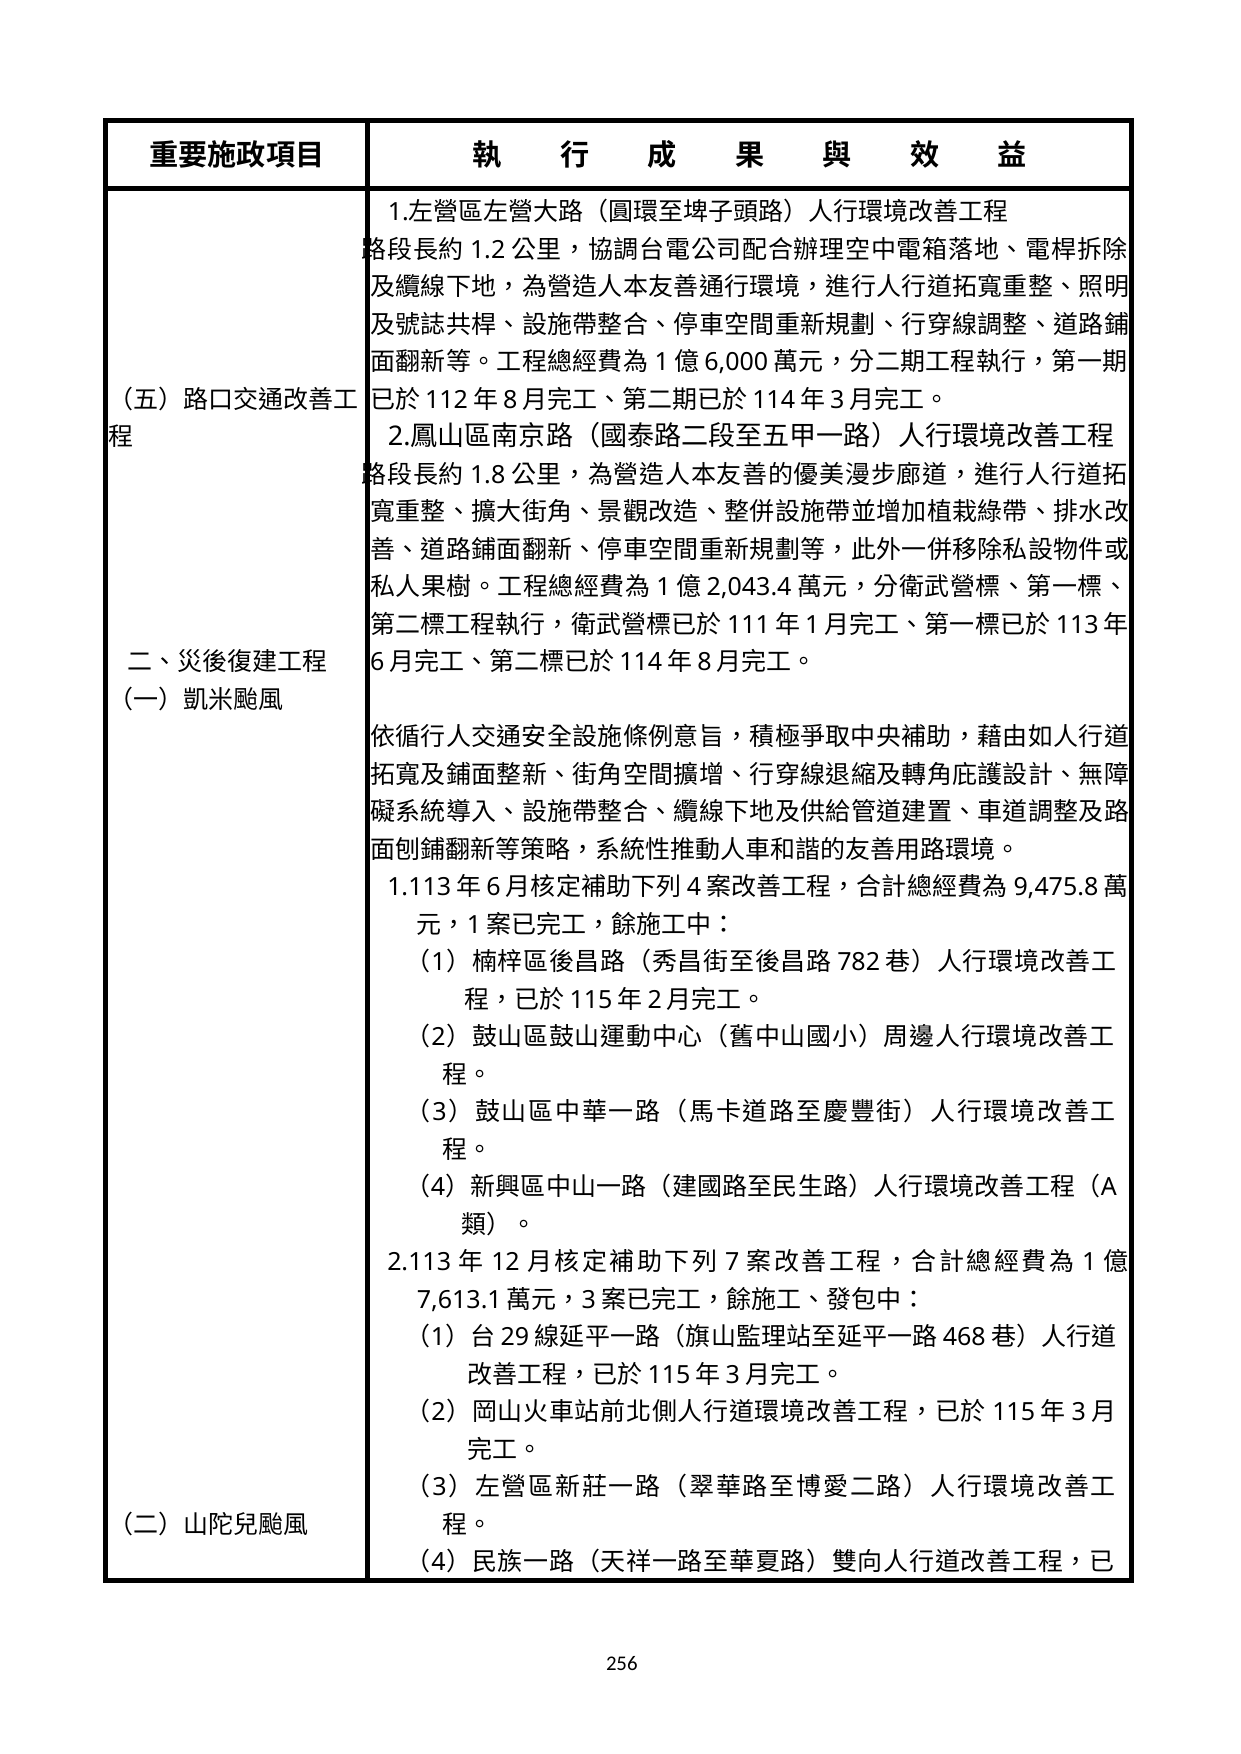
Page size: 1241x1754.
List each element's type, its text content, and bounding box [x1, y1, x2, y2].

table_header 執 行 成 果 與 效 益 [370, 123, 1129, 186]
table_header 重要施政項目 [108, 123, 365, 186]
table_cell 督導及監辦公共工程，提高工程品質，依採購法第12條及13條規定，落實工程採購監辦作業，並依採購法第70條制定工程三級品保制度，由工程督導小組定期抽查督導工程計30件，以提升工程品質；另辦理本府工程查核15件。 建立防、救災機制，編印「高雄市政府工務局緊急應變手冊」，內容包括緊急應變SOP及緊急聯繫通訊錄與救災能量，作為災害發生期間行動準則，並定期更新、修正。 執行本府一級機關辦理工程、勞務、財物採購報上級機關（本府）核准之幕僚業務，由工務局為窗口，依採購法規定，辦理本府一級機關欲報上級機關核准事項（除監辦外），並以教育訓練及採購案件實地稽核方式，提升各機關、學校採購效率，防止採購弊端。 執行高雄市政府採購稽核小組日常行政及稽核監督業務，114年預定稽核410件，共稽核411件，達成率100%，自88年成立迄今總稽核量達7,340件。 發揮「高雄市政府採購申訴審議委員會」功能，114年共接獲廠商申訴案件9件、調解案件16件，總計收件數25件；申訴案件已結6件、調解案件已結13件，總結案件數19件。 中央補助計畫：擔任行政院永續提升人行安全計畫的市府窗口，協助本府相關單位爭取預算，自 113 年起至114年12月31日止，已爭取核定155案，補助金額19.04億元。 各項公共工程材料試驗： 114年度辦理4大類50項工程材料試驗1萬6,623件，執行樣品數 4萬 7,663 個試樣，規費收入全年約 7,441 萬元，試驗費支出約4,992萬元，增加市庫收入約2,449萬元。 114 年度委託 TAF 實驗室共計8家，共辦理10次稽核，以督導實驗室發揮精確及專業服務水準。 114 年度辦理「工程材料試（檢）驗對公共工程之影響研習班」1 場次，安排工程相關人員參訓，並聘請具有工程知識之專家學者雙向交流，提升專業技能。 本市地方級及國家級濕地: 永安濕地、鳥松濕地、援中港濕地「保育利用計畫」109~110年度完成公告，半屏湖濕地及林園人工濕地「保育利用計畫」於111年3月9日完成公告，大樹人工濕地「保育利用計畫」於113年10月15日完成公告。 內政部國家公園署 114 年 11月 19 日表揚「112年度及113年度國際級及國家級重要濕地經營管理」評鑑結果，工務局共獲獎2項： a.112年度補助案：甲等1案（洲仔濕地）。 b.113年度補助案：甲等1案（洲仔濕地）。 114年本府提報8案濕地保育利用計畫，獲中央核定總經費為589.3萬元(中央核定補助430 萬元(73%)，地方配合款159.3萬元(27%)。 辦理本市114年土壤液化潛勢調查工作，完成45孔土壤鑽探調查、埋設水位觀測井45處及土壤試驗，及所有鑽孔液化分析及液化潛勢圖資繪製，並完成老舊建築物及管線之液化致災風險評估，其抗土壤液化能力及致災風險等資訊，將做為本府未來都市防災之重點項目。 高雄市區鐵路地下化計畫(含左營及鳳山)已於114年10月底完工。 本府依「高雄市區鐵路地下化建設計畫都市發展專案小組」第9次會議決議，與中央完成鐵路地下化後園道代辦協議，「高雄計畫區」、「左營計畫區」及「鳳山計畫區」園道已完工。 鐵路地下化園道整體建置經費43.09億元，已全數獲中央核定補助(代辦)支應。 打造高雄特色建築，帶動建築與綠能觀光產業，創造土地與建築品牌化，並促進社會參與、景觀美化、減碳防災及樂齡化設計因應，樹立熱帶氣候地區永續環境與建築的新典範。 高雄厝相關專案: 高雄厝推動綠建築宣導計畫：為進行高雄厝新建築與綠建築之推廣，舉辦高雄厝綠建築大獎，廣邀高雄綠建築建案報名競賽，希望藉由優良建築作品甄選活動，以表揚優良高雄厝綠建築設計作品，並喚起民眾關注生活環境品質的意識，114年共計13件優良作品。 高雄厝健康建築活化計畫：持續建置基本資料庫與高雄厝地圖，並進行病態建築醫生診斷，辦理高雄厝行銷宣導。 高雄厝宣導計畫：進行既有建築物輔導合法化，並於本府工務局建築管理處一樓成立高雄厝專案輔導窗口，由高雄厝在地設計師駐府服務民眾。 高雄市高雄厝設計及鼓勵回饋辦法自103年9月4日公布實施，截至114年12月底統計數量如下: 申請案量：以高雄厝設計並領得建造執照數量已達5,338件，共190,701戶，其中3,467件已領得使用執照。 景觀陽台:面積達729,981.14平方公尺。 通用化設計浴廁:面積達137,031.18平方公尺。 通用化交誼室:面積達9,432.78平方公尺。 綠能設施:屋前綠能設施87,863.48平方公尺，屋後綠能設施6,316.60平方公尺。 高雄厝申請案綠化面積：972,249.71平方公尺(相當於136.17座國際標準足球場綠化面積)。 綠建築綠化成果： 累計歷年(自101年起)依法設置屋頂綠化面積已達71萬5,975平方公尺，換算每年減少CO₂排放量為1,432公噸。 114年度立體綠化及綠屋頂補助計畫自114年3月25日至114年5月20日截止，補助預算為350萬元，核准12件，新增綠化面積65.7平方公尺，核准金額175萬4303元。 114年度共舉辦2場民眾參與講座及5場社區大樓案例說明會。114年7月9、12日四維國小與中正國小舉辦民眾參與講座，邀請專案計畫主持人及綠屋頂相關領域之專家學者出席，透過招募【永續城市園丁】活動及講座分享加強綠屋頂政策宣導。114年10月19、24、25日舉辦社區大樓案例說明會，邀請專案計畫主持人及植栽園藝方面專家，依據大樓實際情形分享，解決以往缺乏與社區大樓住戶直接面對面溝通的機會，進而深入住戶傳遞正確資訊和傾聽其疑慮，讓本計畫理念催生真實體驗進而支持之住戶。 實際執行方案： 啟動「綠電推動専案小組」並與經濟部能源局共同簽訂合作協議，由林副市長擔任跨局處小組召集人，推展「漁電共生專區優先示範推動」、「公私有房舍推展光電屋頂計畫」、「以節能服務模式加速電低碳行動計畫」、「高雄市轄區內電廠友善降轉」、「學校建築物綠能規劃及智慧用電發展」等五大任務導向，未來計畫目標為6年太陽光電設置容量達1.25GW，作為建構安全穩定、效率及潔淨能源供需體系之基礎，期未來吸引國內外高科技產業及人才進駐，增加優質就業；並透過追求環境永續，提高再生能源比重，帶動綠能科技發展，減少對化石燃料的依賴，同時降低空氣汙染，乘載「產業轉型」政策方向的重責大任。 114年度補助建築物設置太陽光電發電系統實施計畫自6月5日至9月18日停止受理公告，補助總預算為1,000萬元，核准139件，核准金額9,937,300元 (1,765.56瓩)。 舉辦光電智慧建築標章頒證活動(金獎1案；銀獎7案；銅獎2案)。 太陽光電年度成果暨智慧建築標章頒證活動1場、推動太陽光電設施說明會或記者會或宣導會1場及社區型講座8場。 設置績效： 114年累積容量目標為1,050MW，統計至114年11月底備案量1,235MW，已達成年度目標。 114年1至11月底備案件數1,134案全國第一，備案容量129.011MW。 辦理申報之A類公共集會類場所，列管場所120家，已完成申報120家，申報率達100%。辦理申報之B類商業類場所，列管場所1,732家，已完成申報1,597家，申報率達92.21%。辦理申報之C類工業、倉儲類場所，列管場所3071家，已完成申報2621家，申報率達85.35%。辦理申報之D類休閒文教類場所，列管場所3,263家，已完成申報2,229家，申報率達68.31%。辦理申報之E類宗教殯葬類列管場所124家，已完成申報117，申報率達94.35%。辦理申報之F類衛生福利更生類場所，列管場所969家，已完成申報781家，申報率達80.6%。辦理申報之G類辦公服務類場所，列管場所913家，已完成申報657家，申報率達71.96%。辦理申報之H類住宿類場所，列管場所4520家，已完成申報4185家，申報率達92.59%。 辦理114年度建築物公共安全檢查及簽證申報場所之抽複查工作，已執行抽複查1,200家。 辦理114年度建築物停歇業場所公安巡查工作，已執行巡查2,100家。 辦理114年度「加強大型百貨公司、商場、量販店及視聽歌唱等場所公共安全查核」，共計60家場所。 114年青春專案期間，稽查本市娛樂場所等，共計稽查265處場所，動員稽查人數528人次。 為提高地震發生後動員能力，114年9月16日於本府消防局 8樓國際會議廳，舉辦114年度高雄市災害後危險建築物緊急評估作業動員演練及組訓，動員責任區技師及建築師共200人，期能於地震時減少市民生命財產的損失。 為於地震發生後第一時間提供各項防救災能量及重要設施資訊，開發「地震災害決策輔助系統」，提供市府救災指揮官作為決策參考，進而提升市府整體救災效能。 針對本市各大型商圈、重要道路、車站及各大捷運站，做不定期巡檢，如有立即危險性之廣告招牌，立即通知限期改善或自行拆除。 工務局已於111年6月29日公告「高雄市政府工務局違規招牌廣告及樹立廣告執行計畫」，針對危害公共安全或妨礙公共交通之虞、影響市容景觀或公路兩側禁建範圍之T霸或樹立式廣告物者，目前已列管137處為優先處理對象。 公寓大廈認證標章申請案，114年已召開4次審查會議，認證通過大樓共計53棟。 輔導公寓大廈成立管理組織，截至114年12月本市6樓以上成立管理組織依法報備家數計有4,879件，報備率已達86.7%。 委託公寓大廈法律專業律師，設置免付費電話，自114年1月起，提供大樓管理委員會及住戶法律諮詢服務，另於建管處亦設置律師現場諮詢服務櫃檯提供大樓諮詢。 本市於101年4月3日成立公寓大廈爭議事件調處委員會，114年共召開6次調處會，協調爭議共29案。 114年度優良公寓大廈評選活動已於6月20日評選完畢，共有18家大樓獲獎。 新建公共建築物於申請使用執照前，辦理行動不便設施會勘，以確保該設施之符合需求，114年1至12月共計勘檢278件。 既有建築物依照工務局108年10月18日高市工務建字第 10838848401號函修正本市公共建築物無障礙設施分類分期分區執行計畫，本市97年7月1日前既有公共建築物初期列管案件數903處，依原計畫分為14類8期進行追蹤管制，已全數改善完成，目前列管總家數共1,896家，並訂定改善期程限期要求改善，截至114年12月共計1,301家已改善完成，尚餘595家改善中，整體改善比例為68.62%。 替代方案提請「高雄市政府公共建築物行動不便者使用設施改善諮詢審查小組」審議，114年共辦理11次，共審查87件（含報告案)。 102年7月11日公告施行「高雄市建築物設置無障礙設施設備勘檢及改善審查收費標準」，114年共計收入勘檢費510萬2,000元（含新建公共建築物勘檢及既有公共建築物替代審查)。 加強建築管理回溯檔案建置，將檔案室紙質之歷史案件，累計有218,257照建築執照圖進行數位化(含整卷數化計54,498照)，另建築物套繪地籍套繪圖數值化作業完成287,659照，以方便查詢及調閱。 申請建造許可時檢附建築圖電子檔，建置圖檔資料庫並整合建入「建築管理資訊系統」及「建築書圖影像管理資訊系統」，提供民眾查詢及調閱建築圖檔資料。 透過建築管理處網站建構申請案件之資訊透明化服務，供民眾隨時查詢申請建築執照進度，減少弊端。 依據高雄市營建剩餘土石方管理自治條例，114年1月1日至12月31日，稽查土資場68次、稽查建築工地出土流向54次、土方違規裁罰件數20件，累計裁罰47萬元。 114年10月1日啟動專案稽查，共計裁罰兩案，皆未依核准計畫書，超過堆置高度。 彙整各管線機構年度計畫施工路段，以利辦理聯合施工，減少道路挖掘。 114年已核發10,098件道路挖掘許可，各管線機構可於「高雄市公共管線管理平台」中查詢申挖案件辦理情形、核准申挖案件查詢，藉由電腦系統方便申請人查詢，並提供市民共同監督。 已完成本市38個行政區公共管線調查及重新調查楠梓及部分左營區，並持續辦理高雄市公共設施管線更新機制。 加強督導管線挖埋工程品質，114年申請挖埋10,468件，核發10,098件，有效管控挖掘施工，並督導管線單位確實依規定進行道路挖埋及AC封層，其中道路挖掘違反規定件數254件，罰款共647萬元。 加強巡查管線挖埋工程，由委外巡查廠商及自有人員督導加強巡視並藉通報管道(線上即時系統、通報專線電話等)共同監督管線單位施工情形，以符合現場許可內容。 建立維護更新道路挖掘管理系統，提供各管線單位設計施工前之管線資訊，並於施工後更新管線資料，預防公安事件發生。 落實管線挖埋暨道路工程品質，執行管線抽驗，對各管線單位已完成之管線工程辦理瀝青鋪面厚度、壓實度及平坦度等各項工程品質抽驗，以確保道路品質，114年度總計配合抽驗574件工程。 成立「施工中及竣工巡查小組」，114年巡查施工中挖掘案7,096件及巡查竣工申挖9,018件，並針對挖掘位置、標線復原、道路刨鋪孔蓋平整度等進行抽查，有效提升道路工程品質 完成民族路共同管道及重劃區管道接管、保全、巡查、維修保養、基本設備汰換更新、 24小時輪值監控等作業，及共同管道之清潔維護。 至114年底佈纜總長度已達4,103公里，租金收入約7,000萬元，國土署對本府成績予以肯定。 寬頻管道已完成建置946公里，工務局辦理斷點連結工程，完善寬頻網路。 114年完成孔蓋下地總數8,449座，孔蓋齊平總數8,533座。 辦理大高雄公共管線圖資更新及整合，避免發生管線工安事件並依內政部公共管線標準制度規範，建立管線圖資更新機制： 完成楠梓及部分左營區公共設施管線調查，共計測量30,035點及數化97,988筆圖元。 原高雄縣及高雄市區域之公共管線圖資轉換與整合。 公共管線圖更新模式規劃。 重劃區管線清查建檔。 公共管線竣工圖更新。 教育訓練及輔導上線。 2025智慧城市創新應用獎－智慧治理 2025財訊雜誌AI應用卓越獎－環境監測與緊急救護類 2025亞太資通訊科技應用獎－傑出數位轉型組織獎2025 ASOCIO－Outstanding Digital Transformation Organization Award 2025 IDC未來企業大獎台灣區優勝：智慧城市特別獎－最佳智慧連結城市(2025 IDC Future Enterprise Awards Taiwan Winner: Special Award for Smart Cities - Best in Connected City) 2026智慧城市創新應用獎－智慧防災 原市11個行政區+鳳山區的數位3D城市模型 原市11個行政區+鳳山區的建物基礎資訊 原市11個行政區的智能路燈 原市11個行政區+鳳山區的地下3D管線 民族一路共通管道BIM模型 全市道路挖掘施工影像 新工處工程案工地施工影像 建物結構安全監測暨通報服務 建物碳水足跡監測及分析服務 重要道路地震阻斷風險分析暨規劃救援道路服務 高133邊坡安全監測服務 工地監控安全通報服務 行道樹傾倒監測預警服務 透過單一平台掌握工務局的工程資訊及施工動態 彙整基礎類、工務類、土地類、統計類、生活類、影像類等6大類超過100種的空間圖資，提高對真實環境的掌握度 串接內政部社會經濟資料庫，提供人口、教育文化、社會福利、醫療衛生、工商經濟等空間統計資訊 整合即時與歷史等各類影像資料 統一工務局暨所屬機關工程管理報表格式 建立一次性填報機制，避免重複填報 隨時產製工程管理報表，追蹤各工程案進度 整合各工程單位資料，實現跨域資料分析，集中掌握工程KPI 強化資訊透明度，以直觀圖像呈現施政內容與進度 建構專屬防救災應用圖台，強化即時災情洞察力 整合災前資源整備，預佈救災資源分配 串接EMIC及1999災情通報案件，即時掌握災情狀況 保存歷史災情軌跡，作為未來災前整備之戰略應用 辦理增設道路位置為鳳山區中崙段、正義段、南華段共計23條，道路寬度分別為8、10、15公尺等，總經費5億7,000萬元，工程招標作業中，預計115年5月開工。 西起台機路、大業北路、中鋼路、沿海二路、沿海三路至沿海四路止長約8,376公尺道路，配合拓寬並重新規劃配置路型。總經費14億343萬元。一標已於114年2月14日完工；二標已於114年9月16日完工；三標已於114年3月19日完工；四標已於114年4月30日完工。 自仁武義大二路3k+700往北至186甲線道路,本案為擋土牆永久性改善,改善路段3k+700~3k+980長約280公尺，道路寬約25公尺，總經費7,379萬元，已於114年6月20日完工。 左營區翠華路(明潭路至左營大路)長約1,050公尺，沿現況30公尺寬計畫道路往西側拓寬10公尺；左營大路至世運大道屬寬40公尺，長約320公尺都市計畫道路，總經費2億5,370萬元，已於115年2月10日完工。 增設岡山第二交流道及連接平面道路之聯絡道，總經費36億8,000萬元，高工局辦理規劃施工，土地費及工程費本市負擔12億元（交流道及連絡道用地取得費9億500萬元及連絡道工程費2億9,500萬元），連絡道用地已完成取得，並點交土地與高速公路局。工程由高公局代辦，預計115年7月開工，118年12月完工。 長約900公尺，寬40公尺，總經費4億7,500萬元，已於112年12月27日開工，預計115年12月通車。 自自由街北側終點往北約65公尺，其中35公尺長為都市計畫寬10公尺道路，30公尺為都市計畫寬8公尺道路，總經費3,877萬元，已於114年5月13日完工。 位於大坪頂以東地區都市計畫，自文昌街往北及往西打通至文聖街，長約188公尺、寬15公尺，總經費1億3,105萬元，已於114年12月5日完工。 自中洲三路129巷往西至旗津三路停一南側止，為8~15公尺寬都市計畫道路，長約145公尺，總經費2,151.5萬元，已於115年2月24日完工。 位於大樹區井腳路及水管路交叉路，辦理坡度與路口截角取直等路口改善，總經費909萬元，預計115年5月開工。 非都市計畫區，長約35公尺，轉彎段拓寬至11公尺，總經費395萬元，115年4月10日開工，預計115年9月完工。 都市計畫左營通盤檢討預計變更為8米寬，長約120公尺，總經費960萬元，已於115年3月24日完工。 自進學路與和平路三段交叉口往南，長約120公尺，寬15公尺，長度約52公尺，總經費3,180萬元，已於114年6月26日開工，已於115年3月12日完工。 梓官路與梓官路57巷交叉口往西至平安街39巷，長約135公尺，寬8公尺，總經費8,563萬元，已於114年6月26日開工，預計115年4月完工。 自第一期範圍往北長約140公尺，寬10公尺，總經費6,394萬元，設計完成，用地取得作業中。 位於民族路平交道前後道路，寬約10公尺，總經費2,335萬元，規劃設計中。 位於本市旗山區圓富里，高117線末端(富興路)，長約480公尺，寬12公尺，總經費7,850萬元，規劃設計中。 範圍包含拓寬輔仁路7巷(長215公尺，寬12公尺)、四維一路(長85公尺、寬15公尺)、輔仁路(長155公尺、寬15-20公尺)、新闢綠兼道(長260公尺，寬10公尺)，總經費1億747萬元，已於114年4月14日開工，預計115年5月完工。 易肇事路段辦理超高改善，總經費275.5萬元，已於114年4月14日竣工。 自民昌街100號至濱南街，長約200公尺，寬10公尺，總經費1億6,875萬元，規劃設計中。 都市計畫道路，長約365公尺，寬200公尺，總經費8,000萬元，已於115年3月5日完工。 位於楠梓區，新增聯絡道工程由國道1號新增開闢園區交流道向西跨越台1省道、台鐵縱貫鐵路後銜接至園區東路，並設置銜接台1線上、下匝道，總經費65億1,600萬元，115年2月10日決標，預計115年4月30日開工，117年12月通車。 位於路竹區97期重劃區東側，長約157公尺，寬8公尺，總經費5,039萬元，114年2月21日開工，預計115年4月底完工。 位於王生明路往西長約40公尺，寬12公尺，總經費3,485萬元，規劃設計完成，用地取得作業中。 位於朝天宮前，長約55公尺，寬約4~16公尺，總經費291萬元，規劃設計完成，用地取得作業中。 位於高雄市楠梓區之原高雄煉油廠範圍內，西側以左楠路為界，北側臨後昌路，南至半屏山，東以原高雄煉油廠中山路為界。第一期都市計畫道路開闢工程為道路編號4-1、5-2、5-3、6-1，總經費6億8,983萬元，規劃設計中。 長約270公尺，寬約10公尺，總經費4,000萬元，規劃設計中，預計115年6月開工。 先鋒路寬18公尺、長280公尺，啟文路寬16公尺、長400公尺、勵志中街寬12公尺、長250公尺、桃子園路寬12公尺、長300公尺，總經費2億1,967萬元，114年10月31日開工，預計116年1月完工。 自澄清湖迷宮花園，跨越松藝路，新建一座人行天橋，長約180公尺，寬為3.5公尺，總經費6,000萬元，已於115年1月20日開工，預計115年10月通行。 長約370公尺，寬為3公尺，總經費3,565萬元，已於114年10月3日開工，預計115年5月完工。 長約1,170公尺，寬為6公尺，總經費9,100萬元。114年11月7日開工，預計115年5月完工。 自民權路224巷18弄至民權路156巷，長約135公尺，寬12公尺，總經費546萬元，已於115年3月2日開工，預計115年5月完工。 正義路216巷延伸至湖內(大湖地區)，寬9公尺都市計畫道路，長約85公尺，引道約40公尺，總經費3,470萬元，工程招標作業中，預計115年6月開工。 長約20公尺，寬4公尺都市計畫道路，總經費5,039萬元，規劃設計中。 長約20公尺，寬4公尺都市計畫道路，總經費948萬元，預計115年5月開工。 自安南路26巷(51號-56號)，長約46公尺、寬8公尺都市計畫道路，總經費370萬元，已於114年12月28日完工。 長約78公尺、寬8公尺都市計畫道路，總經費375萬元，114年8月25日開工，預計115年5月完工。 自內坑路109之56號至內坑路，長約30公尺、寬8公尺都市計畫道路，總經費1,040萬元，規劃設計完成，工程費籌措中。 長約550公尺、寬30公尺，總經費3,384.4萬元，114年4月28日開工，預計115年5月完工。 自既有屏山巷至台一線路口往西銜接新闢園區東路，道路寬30公尺，長約130公尺，總經費1億8,840萬元，規劃設計中。 規劃47格大客車停車格，以越堤(高程與既有堤頂一致) 方式，保持堤防完整性設計，總經費6,000萬元，114年12月1日完工。 因應新台17線南段，代辦軍方工程，總經費2,699萬元，工程招標作業中。 長約65公尺、寬8公尺都市計畫道路，總經費5,650萬元，規劃設計中。 本案屬10公尺寬都市計畫道路，其中區段徵收範圍長120公尺已開闢完成，剩餘長約12公尺銜接楠海路尚未開闢，土地權屬為國防部軍備局。114年12月8日開工，預計115年5月完工。 本案位屬都市計畫住宅區，且漢慶街84巷為私設通路，北端為鳳山(乙種)工業區，長約15公尺、寬6公尺，114年12月8日開工，預計115年5月完工。 自五甲、中崙路口往東約120公尺，道路北側拓寬刨鋪約1.1公尺（1.5公尺漸變至0.5公尺），114年12月8日開工，預計115年5月完工。 長69公尺，都市計畫寬10公尺，現況寬約3.5公尺，總經費3,920萬元，規劃設計中。 自憲政路290巷向西約94公尺，長約94公尺，寬6公尺，總經費7,115萬元，規劃設計中。 自鳳林三路至鳳林三路478巷止，長約51公尺，寬8公尺，總經費5,435萬元，已於114年8月6日完工。 113年7月25日凱米颱風造成高133線道4K處原址便道上邊坡坍塌中斷辦理緊急搶通，總經費2,073萬元，已於114年12月31日完工。 位於本市阿蓮區與台南市歸仁區交界，現況橋梁寬約4.6公尺，長約156公尺，目前採橋墩減少並增加通水斷面方向進行規劃設計，所需工程費約5,600萬元，114年12月23日開工，預計116年2月完工。 跨越前鎮河，連結前鎮鎮中路（都市計劃寬20m）與鳳山五甲三路（都市計劃寬30m、現寬約20公尺），現有橋長約51.4公尺，寬約21.6公尺，總經費4億1,384萬元，已於115年2月23日完工。 位於梓官區中正路通安大橋，長約75公尺，寬21公尺，總經費1億6,914萬元，已於114年12月9日完工。 位於彌陀區舊港路(高21線)，橋現寬約8公尺，施作橋寬12公尺、長140公尺，總經費2億2,222萬元，已於114年12月9日完工。 位於茄萣區大湖碑排水，屬都市計畫區外危橋改建，長約22公尺，寬6公尺，總經費530萬元，已於114年7月3日完工。 原橋長624公尺、寬20公尺，因引道過長箝制地方發展，拆除重建一座長70公尺、寬30公尺，總經費5億4,652萬元，已於113年8月8日開工，工期430工作天，預計115年10月完工。 屬危橋改建，長約13.2公尺、淨寬9.5公尺，總經費1,985萬元，已於114年6月18日完工。 位於轉彎處，既有橋梁保留，橋寬由8公尺拓寬為10公尺，總經費373萬元，115年3月27日開工，預計115年7月7日完工。 為楠梓區溪南街橋，現為三孔過路箱涵，因易積雜物改建為鋼筋混凝土T型橋梁，長約14公尺、寬約12公尺，總經費2,400萬元，114年5月5日開工，預計115年6月完工。 位於竹仔港排水北側，非都市計畫區，長約46公尺，拓寬至6公尺，總經費5,644萬元，規劃設計中。 仁武區仁心路道路拓寬工程(第一期) 仁心路道路拓寬工程(第一期)由鳳仁路起至成功路(7-11)止，現寬約6~13公尺，長約973公尺，都內部分約933公尺為15公尺寬計畫道路，都外部分約40公尺，總經費2億5,186萬元，已於112年5月25日開工，預計115年5月完工。 林園區廣應街拓寬工程 自林家路往東至王公路止，長約748公尺，都市計畫寬12公尺，總經費1億8,513萬元，已於114年1月15日完工。 彌陀區中正西路150巷開闢工程 中央河道約10公尺施作排水箱涵加蓋，兩側各4公尺開闢為道路，長約216公尺，總經費1億3,540萬元，已於114年6月25日完工。 高雄市濱海聯外道路開闢工程(南段工程-德民路~中海路) 延續北段工程，北起德民路，南至中海路，長約1,800公尺，屬50公尺寬都市計畫道路；及中海路配合拓寬銜接至軍校路，中海路屬45公尺、長約590公尺，總經費8億9,385萬元，已於112年10月2日開工，預計116年1月完工。 六龜區高133線道路重建工程 新開路高133線，里程3K+800~4K+250規劃橋梁，跨度配置為60m+90m+60m，橋寬為8.5m，淨寬為7.5m，橋總長210m，主跨長90m，採懸臂工法施工，為單孔箱型梁，總經費7億3,320萬元，已於112年12月29日開工，預計116年8月完工。 大寮區新強街開闢工程暨雨水下水道新建工程 自新中街至新富街西側約120公尺尚未開闢，東段長約145公尺近全寬通行，長約265公尺、寬8公尺，需設置排水系統、水土保持設計及樹木移植，總經費1億782萬元，114年5月15日開工，預計115年7月完工。 高雄市區濱海聯外道路開闢工程(南段二期-中海路至必勝路) 屬濱海南段二期工程(中海路至必勝路) ，新闢道路主線長約2.8公里，都計寬度30~40公尺，總經費9億2,596萬元，已於113年12月16日開工，預計115年12月完工。 (1)第一標(中海路至實踐路及介壽路至必勝路):長約1.75公里，都計寬度30~40公尺，總經費約6億元，已於113年12月16日開工，預計115年12月通車。 (2)第二標(實踐路至介壽路）：長約1.05公里，寬30公尺，總經費約4億元，規劃設計中，預定115年8月開工。 左營區介壽路開闢工程 自左營大路至自勉路，寬30公尺，長約760公尺都市計畫道路，總經費2億3,200萬元，114年3月3日開工，預計115年8月完工。 大樹區久堂路道路拓寬暨雨水下水道新建工程 自久堂路往東至自強巷止，寬15公尺，長約110公尺都市計畫道路，總經費6,202.5萬元，114年12月1日開工，預計115年10月完工。 美濃區環湖路拓寬工程 寬12公尺，長約171公尺都市計畫道路，總經費6,838萬元，第一標114年12月1日開工，預計115年8月完工。第二標規劃設計中。 左營區左營大路(必勝路至桃子園路)人行環境改善工程 自南門圓環至必勝路，長約290公尺，寬30公尺，總經費2億2,225.7萬元，114年11月21日開工，預計115年10月通車。 過勇路往西至鳳頂路止，長約380公尺，寬12公尺，總經費2,470.9萬元，已於114年3月17日完工。 大遼路為都市計畫50公尺寬道路，長約927公尺，配合友情路先行開闢30公尺，總經費3億309.6萬元，已於114年5月6日完工。 依科技部「橋頭科學園區聯外交通整體計畫」辦理「台39線延伸優先路段(市道186線至橋科1-2道路)」由交通部公路局委託本府工務局新工處代辦，總經費30億6,100萬元，已於114年3月3日開工，預計116年1月完工。 配合科技部「橋頭科學園區聯外交通整體計畫」，新工處辦理「配合橋科增設高速公路聯絡道」都市計畫變更及用地取得作業，總經費14億900萬元(用地費)，用地已取得，並點交高公局。 基地位於大樹區，新建營區RC構造及鋼骨構造新建建築物數十棟、既有廠庫房與官舍整新、既有建物及房屋拆除、其他附屬設施工程等，總經費122億8,600萬元。軍方105年4月28日完成洽辦程序，依計畫8年完成遷廠。林園營區已於111年7月25日完工；大樹北營區已於113年12月11日竣工；光復營區於109年10月19日開工，預定115年5月完工。 國防部205廠遷建案-國防部軍備局生產製造中心第205廠光復營區暨大樹北營區新建工程(光復營區)慈仁五村耐震補強暨整修工程代辦職務宿舍耐震結構補強及裝修共整修10棟，拆除2棟，總經費4億5,017萬元，第1階段工程整修3棟、拆除2棟，113年5月16日竣工；第二階段113年9月4日開工，已於115年1月9日完工。 興建地上3層之醫療大樓，既有醫院建築物地上1~2層之內部診間調整裝修工程，總經費2億3,408萬元，於111年9月23日開工，預定115年4月完工。 新建地上6層地下1層聯合辦公廳舍，總經費約計3億1,887萬6,740元，空間規劃包含派出所暨多功能社區中心(含公共托育、日照、戶政事務所及區公所)。已於113年7月31日開工，預計115年9月完工。 新建地上4層聯合行政中心，總工程費約計3億7,000萬元，工期493工作天，已於112年11月6日開工，預定115年4月完工。 「加速高雄煉油廠第1、2、5及6區土壤及地下水汙染整治工作（北1區案、北2區案、中區案、西區案、南區案）」：北1區、北2區、中區、西區、南區已於112年7月26日開工，離地整治區域113年12月完工，現地整治區域預計115年8月完工。 新址工程併入原址(原岡山區公所)公辦都更方式辦理，預計興建地下1層地上6層岡山綜合行政中心，總樓地板面積約28,182平方公尺，經費PCM+基本設計服務1,998萬5,846元。已於110年12月30日基本設計及施工階段權利義務文件提送本府都發局納入公辦都更實施者招標文件。都發局已於113年11月19日與公辦都更實施者簽約，目前辦理細設作業中。 基地位於本市第87期重劃區，南基地：地下2層地上12層鋼筋混凝土構造，北基地：地下2層地上12層鋼筋混凝土構造之社會住宅625戶，統包工程經費33億721萬元。112年4月28日開工，預定115年11月完工。 配合大林蒲遷村安置地區公共設施設置之工程，預計新建地上3層RC造建物，總樓地板面積約 1,600平方公尺，辦理工程上網公告及預算書核定作業中。 拆除部分看台改建為開放景觀休憩空間、辦公空間及商業服務空間，保留北門至西門段建築物整修，並另規劃停車場、兒童遊戲場及極限運動場等，總經費約4億元，拆除標已於112年2月4日完工；主體工程標已於114年11月10日完工。 新建全民運動館、為地上2層之鋼筋混凝土構造，總樓地板面積約8,932平方公尺，總經費5億7,899萬元，於114年11月20日完工。 位於小港森林公園，新建地上2樓層全民運動中心，總經費45,700萬元。第二案於113年2月19日開工，預計115年8月完工。 中山大學仁武校區設置臨時性廁所，預計設置2只簡易型地上一層貨櫃式構造廁所(2座20呎貨櫃，含男廁、女廁、無障礙廁所)，總經費為300萬元，為配合市政需求遷移位置，刻正辦理第二次變更設計，預計於115年6月完工。 於那瑪夏區青山部落設置1只簡易型貨櫃廁所，總經費170萬元，113年6月7日開工，已於114年2月14日完工。 棧五庫外觀工程及棧六庫整修工程，總經費8,500萬，114年5月23日開工，預計115年4月底完工。 整建歷史建物「香蕉棚」，地上2層RC+鋼構造建築，包含拆除工程、整修更新及相關機電工程，總經費1億8,600萬元，已於114年8月4日完工。 舊油廠國小托兒所，南北棟二棟建築物改建為長照服務園區。總樓地板面積1,130.57平方公尺(本工程不包含門廊及停車棚)，總經費3,000萬，預計115年6月完工。 新建地上物2層，建築樓地板面積約1,453平方公尺(日間照顧中心及集會所原則位於地上1層；公共托嬰中心原則位於地上2層)。總經費8,260萬4,000元，已於114年7月1日開工，預計115年9月完工。 新建地上二層鋼骨構造，建築樓地板面積約4,111.62平方公尺，總經費5億4,419萬元，已於114年11月14日評選，保留決標中。 整建進修中心一館及二館、新建產學三館，總經費15億9,300萬元。 整建進修中心一館：以南區兒童之家整建，包含加強建築物耐震結構、室內裝修工程、改善消防系統及空調設備更新，工程於114年3月10日開工，預計115年5月完工。 整建進修中心二館：以舊左營國中活動中心整建，包含加強建築物耐震結構、室內裝修工程、改善消防系統及空調設備更新，工程於114年10月21日開工，預計116年2月完工。 新建產學三館：興建地上5層樓、地下1層樓，總樓地板面積4,000坪，機電系統包括電力、照明、通風與特殊環境控制(如溫濕度控制)等設計，115年2月13日函送教育部公共工程基設階段審議報告預審，俟公建計畫通過辦理後續。 地上3層RC 構造建物，總樓地板面積約1,587 平方公尺（含屋突），並分別作為值班台、停車空間、備勤與辦公空間及檔案室等使用，總經費約1億711萬元，辦理細部設計作業中。 拆除瑞隆派出所（舊址）舊有建物，新建建物共4層樓，1~2層公共托嬰中心，3~4層日間照顧中心，總經費約9,601萬1,287元，建築樓地板面積約1506.79m2，已於115年2月12日決標，預計115年4月中旬開工。 新建保指部宿舍A、B棟(面積合計約:7,000m2)總經費609,767,480元；四海一家、左支部、陸校、教準部等代拆代建工程(標語、海軍忠烈將士紀念塔、涼亭、高跳台等)，總經費30,219,867元，辦理基本設計作業中。 工區一(警衛連等三棟新建工程):警衛一營官兵生活大樓設置一棟(地上5層)、戒護連大樓設置一棟(地上4層)、中正門會客室及警衛連大樓設置一棟(地上4層)，總經費5億1,428萬7,847元，總樓地板面積加總9,354平方公尺，辦理設計作業中。 工區二(大氣海洋局營區設施工程):升旗台拆除新建、防空洞拆除填平、挹海樓設施調整、道路整修及停車場鋪面工程、監視系統及管線工程等，總經費8,111萬7,027元，辦理設計作業中。 保指部介壽路精誠營區哨口、精誠值日官室及自強樓鋼棚停車場代建及整修工程。(哨口值勤室新建、值日室整建、新建鋼蓄水池消防機組更新等) ，總經費37,008,301元，已於115年3月31日上網公告中。 預計興建地上5層、地下1層，總樓地板面積約20,856平方公尺之RC構造(部分鋼構)辦公服務大樓，總經費約18億1,283萬6,762元，可行性報告已核定，少家法院就可行性報告提報司法院辦理計畫變更中。 二樓空間新設空調及隔間工程，總樓地板面積3,604.3平方公尺，總經費約8,000萬元，預計115年4月中旬開工。 本工程以滯洪池為核心，向外擴散規劃食草植物區、蜜源植物區及水生植物區，藉由多樣化植栽配置營造蝴蝶、蜻蜓及蛙類適生棲地，達成生態棲地營造目標，總經費約2,264萬7,107元，已於115年2月10日開工，預計115年5月完工。 拆除軍校路中海門哨及周邊建物設施(總樓地板面積約為1,200平方公尺)，並於新台17線西側新建三層樓鋼筋混凝土建物(含會客區、辦公區及住宿區)，總樓地板面積約為2,400平方公尺，總經費約1億6,078萬1,000元。已於112年11月8日開工，預定115年6月完工。 拆除既有健康樓、和諧樓、廚房、幼兒園、傳達室等建物。新建東南棟(地上4層)教學大樓1棟，西北棟(地上5層地下1層)之教學行政大樓（含活動中心、廚房)1棟、傳達室1棟、合成球場1座，總經費5億1,100萬元。第一期東南棟已於 114年5月15日完工。第二期西北棟於114年1月20日開工，預計116年7月完工。 新建地上3層鋼筋混凝土(RC)構造，總樓地板面積5,784平方公尺之校舍及周邊景觀，並拆除舊有校舍工藝大樓及忠孝樓、仁愛樓，總經費約1億6,073萬元，，第一階段已於113年12月20日完成，並於114年10月31日完成部份驗收；第二階段拆除作業已於114年10月24日停工，第三次變更設計保留決標中。 教學大樓興建，總經費20,320萬元，已於114年10月2日完工。 預計興建地上4層圖資大樓，總工程費約計1億7,700萬元，已於112年8月29日開工，預定115年4月完工。 預計興建地上2~3層幼兒園園舍，總經費為1億2,574萬2,600元，已於114年10月16日完工。 預計興建總樓地板面積36,613平方公尺之行政大樓、幼兒園、國小部、國中部、高中部、雙語部、圖書館、體育館、演藝廳、風雨球場，以及300公尺及180 公尺運動(田徑)場、汽機車停車場、滯洪池等，總計畫經費約27億119萬元，統包工程總經費約23億8,000萬元。114年12月17日開工，預定117年4月完工。 興建一棟地上五層之綜合型教學校舍，經費2億9,734萬2,000元，辦理細部設計作業中。 本年度道路AC刨鋪改善完成面積約230萬平方公尺，人行道改善完成面積約66,491平方公尺。 1.市府注重區域平衡發展，爭取中央前瞻計畫補助，持續提升整體路面品質。 2.市區道路 （1）113年8月核定補助下列5案改善工程，合計總經費為9,875萬元，於114年10月全數完工： ①旗山區旗山老街及旗山文化生活園區周邊道路路面改善工程。 ②美濃區永安老街、美濃舊橋及行政園區周邊道路路面改善工程。 ③茄萣區莒光路三段道路改善工程。 ④鳥松區神農路（同富街131巷至美庄路17巷）道路路面改善工程。 ⑤鳳山區鳳捷路至大寮區捷西路（中山東路至萬丹路）道路路面改善工程。 （2）114年7月核定補助下列13案改善工程，合計總經費為2億5,849.8萬元，於115年1月全數完工： ①杉林區大愛園區（莫拉克風災永久屋基地）道路路面改善工程。 ②橋科聯外幹道路面改善工程（燕巢區中安路至滾水路）。 ③楠梓區德民路（外環西路至高楠公路）道路路面改善工程。 ④左營區翠華路（明潭路至崇德路）道路路面改善工程。 ⑤鼓山區美術東二路（美明路至河西一路）道路路面改善工程。 ⑥鼓山區中華一路雙向快車道（華泰路至美術東一路）道路路面改善工程。 ⑦三民區博愛一路（同盟路至熱河一街）道路路面改善工程。 ⑧三民區美都路（同盟三路至九如三路）道路路面改善工程。 ⑨三民區九如一路（澄清路至臥龍路）道路路面改善工程。 ⑩前金區中華三路（青年二路至河南二路）道路路面改善工程。 ⑪新興區中山二路（三多三路至中正三路）道路路面改善工程。 ⑫前鎮區中華五路（新光路至時代大道）道路路面改善工程。 ⑬小港區沿海一路（宏平路至立群路）道路路面改善工程。 （3）114年11月核定補助下列6案改善工程，合計總經費為1億676.7萬元，於115年3月全數完工： ①美濃區美濃湖風景特定區及周邊道路路面改善工程。 ②永安區保興二路（保安路口至路燈保寧61）路面改善工程。 ③燕巢區安招路（安招路683號至安東街）路面改善工程。 ④左營區博愛四路（重和路至華夏路）路面改善工程。 ⑤鳳山區凱旋路（中崙二路至鳳頂路）道路路面改善工程。 ⑥大寮區新厝路（台25至大平路）道路路面改善工程。 3.公路系統 （1）113年11月核定補助下列3案改善工程，合計總經費為7,215.6萬元，於114年5月全數完工： ①高140線(4K+882~5K+800、8K+790~9K+000、9K+328~10K+043)、高103線(3K+000~4K+286)及高117線(6K+300~7K+400、9K+640~10K+700)道路改善工程。 ②高32線(5K+100~5K+750)、高29線(4K+720~2K+780)道路改善工程。 ③高46線(3K+257~6K+237)、高47線(3K+696~4K+956)、高59線(4K+480~5K+056)道路改善工程。 1.左營區左營大路（圓環至埤子頭路）人行環境改善工程 路段長約1.2公里，協調台電公司配合辦理空中電箱落地、電桿拆除及纜線下地，為營造人本友善通行環境，進行人行道拓寬重整、照明及號誌共桿、設施帶整合、停車空間重新規劃、行穿線調整、道路鋪面翻新等。工程總經費為1億6,000萬元，分二期工程執行，第一期已於112年8月完工、第二期已於114年3月完工。 2.鳳山區南京路（國泰路二段至五甲一路）人行環境改善工程 路段長約1.8公里，為營造人本友善的優美漫步廊道，進行人行道拓寬重整、擴大街角、景觀改造、整併設施帶並增加植栽綠帶、排水改善、道路鋪面翻新、停車空間重新規劃等，此外一併移除私設物件或私人果樹。工程總經費為1億2,043.4萬元，分衛武營標、第一標、第二標工程執行，衛武營標已於111年1月完工、第一標已於113年6月完工、第二標已於114年8月完工。 依循行人交通安全設施條例意旨，積極爭取中央補助，藉由如人行道拓寬及鋪面整新、街角空間擴增、行穿線退縮及轉角庇護設計、無障礙系統導入、設施帶整合、纜線下地及供給管道建置、車道調整及路面刨鋪翻新等策略，系統性推動人車和諧的友善用路環境。 1.113年6月核定補助下列4案改善工程，合計總經費為9,475.8萬元，1案已完工，餘施工中： （1）楠梓區後昌路（秀昌街至後昌路782巷）人行環境改善工程，已於115年2月完工。 （2）鼓山區鼓山運動中心（舊中山國小）周邊人行環境改善工程。 （3）鼓山區中華一路（馬卡道路至慶豐街）人行環境改善工程。 （4）新興區中山一路（建國路至民生路）人行環境改善工程（A類）。 2.113年12月核定補助下列7案改善工程，合計總經費為1億7,613.1萬元，3案已完工，餘施工、發包中： （1）台29線延平一路（旗山監理站至延平一路468巷）人行道改善工程，已於115年3月完工。 （2）岡山火車站前北側人行道環境改善工程，已於115年3月完工。 （3）左營區新莊一路（翠華路至博愛二路）人行環境改善工程。 （4）民族一路（天祥一路至華夏路）雙向人行道改善工程，已於115年3月完工。 （5）鼓山區九如四路（建榮路至青海路）人行環境改善工程（A類）。 （6）苓雅區憲政路（大順三路至憲政路138巷）增設人行道改善工程。 （7）鳳山區建國路三段（澄清路至經武路）人行道改善工程。 3.114年7月核定補助下列14案改善工程，合計總經費為4億6,184萬元，目前施工、發包、設計中： （1）甲仙區忠孝路（文化路至中正路）人行環境改善工程。 （2）甲仙區忠孝路（中正路至甲仙槌球場）人行環境改善工程。 （3）楠梓區右昌街（軍校路至右昌街100巷）人行環境改善工程。 （4）左營區半屏山周邊人行環境改善工程計畫。 （5）左營區自由二路（新庄仔路至龍德新路）人行環境改善工程（A類）。 （6）鳥松區濱山街及公園路增設實體人行道工程。 （7）鼓山區華榮路（翠華路至明誠三路）人行環境改善工程（A類） （8）三民區建工路（民族一路至中山高速公路）人行環境改善工程（A類）。 （9）新興區中山一路（建國路至民生路）人行環境改善工程-建國路至六合路段（B類）。 （10）新興區中山一路（建國路至民生路）人行環境改善工程-六合路至民生路段（B類）。 （11）新興區五福二路（中山一路至林森一路）人行環境改善工程。 （12）苓雅區中華四路（青年二路至興中二路）人行環境改善工程。 （13）鳳山區中山東路（光遠路至中山東路380巷）人行道改善工程。 （14）前鎮區二聖一路（和平二路至凱旋三路）人行環境改善工程。 1.高雄市道路改善工程、高雄市人行環境改善工程等持續執行中。 2.本年度完成道路、路面、附屬設施等委外巡查、改善、補修、修繕、經常性養護及緊急搶修工程計31案。 3.重要節點周邊人行環境改善：市府追加預算約2億元經費投入改善活動頻繁的醫院、學校、商圈及大眾運輸場站等周邊人行道計33處，採用優質混凝土美化改善鋪面，降低成本又提升安全、耐久性，迅速有次序地進行系統性維護改善，於114年5月全數完成。 4.114年度高雄厝周邊人行道改善計畫：由本市永續綠建築經營基金支應，提升高雄厝周邊人行道通行品質，114年度共改善完成17處。 5.楠梓運動園區環場步道改善：配合市府運動發展局「楠仔坑運動中心」新建工程，先行換新園區外圍環場人行步道鋪面、配合路口行穿線增設無障礙斜坡道，並拆除圍牆增進視野通透性。工程總經費為1,500萬元，已於114年3月改善完成。 6.旗津輪渡站海岸路往旗后山與燈塔步道環境優化及海岸路街區彩繪：市府觀光局委託代辦優化旗津輪渡站海岸路往旗后山與燈塔步道系統及周邊景觀，改善步道鋪面、新闢人行步道簡化登山動線、海岸路景觀通透化與街區彩繪等，提升觀光品質。工程總經費為2,800萬元，已於114年7月改善完成。 7.楠梓區金和街拓寬改善及設置實體人行道：因應楠梓產業園區、未來捷運後勁站R20楠梓雙星聯開案及楠梓第二行政中心進駐後空間需求，利用後勁公園綠地擴充道路空間，重新配置新增車道、設置實體人行道並改善行人友善動線、照明等。工程總經費為1,600萬元，已於114年8月改善完成。 8.澄清湖風景區、高雄果嶺公園周邊通行品質改善：包含澄清巷及夢裡西巷路面改善、西岸道路路面及通行環境改善、湖畔人行步道修繕、松藝路及漆彈場圍牆拆除等事項，已於114年6月底完成；果嶺公園八德南路停車場改造、松藝路排水景觀改造、聯外通道（球場路至松藝路）新闢及球場路、圓山北路路面改善、果嶺公園園內鋪面修繕等事項，已於114年9月完成；迷宮花園北側銜接松藝路人行通道增設，已於114年12月完成；大埤路人行道改善，已於115年1月完成；另文前路湖岸人行步道增設，已進場施工中，預計115年中前完成。 1.楠梓區德民新橋西向下橋處改善：114年9月完工。 2.小港區沿海三路南下右轉南星路路口改善：114年10月完工。 3.苓雅區中正一路、凱旋二路、五福一路路口改善：114年12月完工。 4.小港區高鳳路、營口路、高松路路口改善：114年12月完工。 凱米颱風C1及C2類復建工程中央核定補助下列合計共18案，總經費為7,253.5萬元，於114年6月全數完工： 1.C1甲仙區高130線2K+600油礦三號橋擋土牆災修復建工程。 2.C1甲仙區高130線4K+100上邊坡擋土牆水溝災修復建工程。 3.C1六龜區高131線5K+500下邊坡擋土牆災修復建工程。 4.C1杉林區高129線1K+800下邊坡擋土牆災修復建工程。 5.C1杉林區高129線3K+900下邊坡擋土牆災修復建工程。 6.C1杉林區高129線4K+100下邊坡擋土牆災修復建工程。 7.C1內門區高122線0K+400下邊坡擋土牆災修復建工程。 8.C1田寮區高14線10K+800處下邊坡坍塌復建工程。 9.C1田寮區高40線8K+700處下邊坡坍塌復建工程。 10.C1田寮區高40線12K+200處下邊坡坍陷復建工程。 11.C1燕巢區高29-1線新興橋旁下邊坡坍塌復建工程。 12.C1燕巢區高32線中竹路下邊坡塌陷復建工程。 13.C1大樹區高54（1K+800）擋土牆損壞復建工程。 14.C2甲仙區樂群巷上邊坡擋土牆災修復建工程。 15.C2杉林區茄苳巷往溝坪下邊坡擋土牆災修復建工程。 16.C2內門區瑞山里182及高136線聯絡道路2K+900路基災害復建工程。 17.C2阿蓮區通往超峰寺道路上邊坡擋土牆外傾復建工程。 18.C2燕巢區高29-1線與田寮區高14線聯絡道路下邊坡坍塌復建工程。 山陀兒颱風C1及C2類復建工程中央核定補助下列合計共8案，總經費為3,912.7萬元，於114年7月全數完工： 1.C1田寮區高14線11K+650處下邊坡坍塌復建工程。 2.C1田寮區高42線0K+900處下邊坡坍塌復建工程。 3.C2杉林區茄苳巷（溝坪161電桿旁）下邊坡擋土牆災害復建工程。 4.C2鳥松區神農路、大埤路等路災害人行道樹穴損壞復建工程。 5.C2鼓山區柴山大路路燈（桃源065）旁路基災害復建工程。 6.C2壽山興國路（法興禪寺旁）路側下陷災修工程。 7.C2壽山萬壽路（法興禪寺登山階梯旁）路面推擠災修工程。 8.C2前金區中山一路等路災害人行道樹穴損壞復建工程。 丹娜絲颱風及豪雨、楊柳颱風C1及C2類復建工程中央核定補助下列合計共18案，總經費為9,437.2萬元，陸續安排進場施工中： 1.C1甲仙區高128線2K+300處0728豪雨災害復建工程。 2.C1甲仙區高130線3K+500處0728豪雨災害復建工程。 3.C1六龜區高131線9K+800處0728豪雨災害復建工程。 4.C1六龜區高133線5K+320處0728豪雨災害復建工程。 5.C1內門區182線29K+050處0728豪雨災害復建工程。 6.C1內門區182線29K+300處0728豪雨災害復建工程 7.C1內門區182線29K+500處0728豪雨災害復建工程。 8.C1旗山區高41線1K+100處0728豪雨災害復建工程。 9.C1旗山區高90線1K+650處0728豪雨災害復建工程。 10.C1田寮區高40線10K+450處上邊坡流失修復工程。 11.C1田寮區高146線2K+000處下邊坡坍塌修復工程。 12.C1田寮區高146線2K+400處下邊坡流失修復工程。 13.C1田寮區高146線2K+500處下邊坡坍塌修復工程。 14.C1六龜區高133線及旗山區高41線公路邊坡預警監測系統。 15.C2甲仙區樂群巷（滴水幹20號桿）0728豪雨災害復建工程。 16.C2甲仙區百葉巷（葡萄分10號桿）0728豪雨災害復建工程。 17.C2田寮區高38線往中寮山2處道路上下邊坡擋土牆損壞（第一處）。 18.C2田寮區高38線往中寮山2處道路上下邊坡擋土牆損壞（第二處）。 1.橋梁定期檢測頻率原則為每2年一次、特別檢測（颱風、豪雨、地震）則視實際情況進行，檢測相關資料皆依規定登錄於橋梁管理系統（TBMS2）。 2.114年度辦理計446座橋梁定期檢測已於8月底完成，並分別於1月21日派工進行第007號地震特別檢測、7月7日派工進行丹娜斯颱風特別檢測、6月13日、7月11、30日、8月4日派工進行豪雨特別檢測。 114年度共維修補強計159座橋梁。 公園處目前維管之公園、綠地、兒童遊戲場計有850座，面積達約1,128公頃，本年度公園綠地開闢及改造（善）如下： 執行主要公園綠地之新闢包括楠梓區自辦60期重劃區(享平兒童遊戲場)、橋頭區公兒10公園等。 楠梓區享平兒童遊戲場開闢工程 楠梓區享平里兒童遊戲場位於楠梓路一巷、楠梓西巷47弄(楠梓區第60期自辦市地重劃區)，面積約0.21公頃，辦理兒童遊戲場及戲水區、休憩設施設置等。工程總經費約1,500萬元，已於114年10月完工開放。 橋頭區公兒10開闢工程 橋頭區公兒10位於橋頭區仕豐南路、仕豐路成功巷，面積0.18公頃，工程經費988萬6,000元，經113年向內政部爭取城鄉風貌補助200萬元及本府自籌辦理公園新闢，已於114年9月完工開放。 仁武區第92期重劃區公園開闢工程(第一標) 重劃區位於仁武區水管路南北兩側高鐵沿線地區，面積約10.62公頃，由地政局土地開發處委託公園處代辦開闢工程，將規劃設置綠廊散步道、特色遊戲場及寵物公園等。工程總經費約1億2,915萬元，目前第一標工程施工中，預計115年5月完工。 鳳山區第77期公兒73、74及85開闢工程 公兒73、74位於鳳山區海涵路兩側，面積皆約0.2公頃，由地政局土地開發處委託公園處代辦開闢工程，分別設置體健設施區及兒童遊戲區，是2座功能互補的鄰里型公園。而公兒85位於保華一路口，面積約0.37公頃，採簡易開闢方式，保留中央綠地並配置步道、座椅與照明，提供散步停留空間。工程總經費1,432萬，目前施工中，預計115年4月完工。 鳳山區公兒9、公兒10開闢工程 鳳山區公兒9位於北昌二街及北堤街，面積0.97公頃，工程開闢經費2600萬，公兒10位於北仁街及鳳仁路110巷，面積0.66公頃，工程開闢經費1,500萬，為申請國土署城鎮風貌計畫補助經費，目前工程已決標，預計115年8月完工。 捷運O9苓雅運動園區周邊公園及綠地用地開闢工程 由捷運局委託公園處代辦開闢工程，基地位置位於苓雅區輔仁路及四維一路間，滯洪公園約0.4744公頃、三角綠地約0.1公頃，整體公園定位為滯洪公園，並設置休憩空間、兒童遊戲設施、體健設施等服務性設施，工程費金額約4,500萬元，目前施工中，預計115年7月完工。 本年度完成其他公園綠地之開闢及改造（善）包括左營區忠言公園設置兒童交通教育區工程。 續辦楠梓區後勁公園遊戲場興建工程、岡山公園旗艦型特色 遊戲場統包工程、鹽埕之心市民廣場改造工程等。 內政部國土署城鎮風貌及創生環境營造計畫： 三民綠十字生態樞紐營造計畫 本案為三民公園二期工程，向國土署城鎮風貌競爭型計畫申請補助經費，已核定總經費為6,200萬，目前規劃設計中。 衛武營綠色運動紀念花園營造計畫 本案為申請國土署城鎮風貌政策引導型計畫，已核定補助經費800萬，改造地點位於衛武營西南側，鄰接三連棟建築物旁，將辦理景觀環境優化，創造生活休閒、都市生態及遊憩空間，目前規劃設計中。 環境部環境管理署申請特色公廁補助計畫： 為向環境部環境管理署申請特色公廁補助計畫，目前已核定設計費126萬1,202元，設置公廁地點位於高雄展覽館輕軌站旁，將設置一座舒適、友善及具地方特色的公廁，目前規劃設計中。 持續執行公園土木、遊具設施、樹木植栽修剪等維護管理及緊急搶修工作，維護市民休憩場域。 委託專業廠商辦理公園樹木及行道樹健康檢查評估。 執行公園綠地登革熱、病蟲害防治緊急噴藥清消工作。 公園（含綠地、兒童遊戲場、廣場）委託清潔維護共計851處，其中小型鄰里公園委託里辦公處辦理計204處，另民間、企業認養及其他單位協助計36處，將持續鼓勵各界參與公園認養工作。 申請內政部國土署永續提升人行安全計畫補助，核定計畫共5案，總經費8,461萬6千元 左營洲仔溼地公園西側人行道改善工程計畫。 前金區中央公園中山路側及退縮地含捷運站兩側步道改善工程計畫案。 苓雅區中正公園中正及三多路側步道改善工程計畫案。 高雄市岡山、橋頭、茄萣區公園人行空間改善案。 高雄市都會公園二期園區週邊人行道改善計畫。 苗圃（含樹木銀行）計8處，培育花卉、灌木等苗木超過4.9萬株，供市民憑身分證提領，並配合機關、學校、社區綠化環境及本府活動提供花木，另樹木銀行則提供工程牴觸樹木暫置、公園綠地之開闢、改造所需及景觀樹、行道樹之用。 持續執行樹木植栽定期修剪及汛期加強修剪超過5.3萬株。 道路綠美化 持續執行中華路、時代大道、新光路、河北路、河南路、博愛路、同盟路、中正路、五福路、和平路、國泰路、南京路、澄清路、府前路、民族一路、民族二路、民生路、四維路、光華路、翠華路、九如一路、九如四路、明誠路、大順路、中山三路、凱旋四路、大中路、民權路、青年路等本市各區重要道路綠美化及災後搶修工作。 本年度完成輕軌沿線、民權路、五福一路、中山三路、大順路等行道樹增補植，計約1,600株。 市區綠美化 本年度完成環境綠美化申請案計20件64處，面積合計約11.6公頃，經費核銷共6,469,126元，已於年底完成執行率達100%。 本年度於本市公園、綠地、兒童遊戲場、景（節）點等，已栽植喬木超過800棵、灌木超過8萬株、草坪超過4萬2,000平方公尺，且為改善綠美化維護管理效率及節水方式，以漸進方式種植四季開花不斷的多年生灌木取代草花，以維市容景觀色彩並降低維護成本。 澄清湖代管 114年7月1日公告「高雄市澄清湖風景特定區場地管理辦法」，並免費開放民眾進入。 辦理澄清湖風因風災等斷損枝修剪、廢木材清運及維護工作，包括土木設施、植栽綠美化、清潔維護、園燈水電設施、保全服務等相關契約發包及執行，提升景觀環境美觀及維護管理。綠美化部分新植36株喬木、灌木8,800株、草坪24,000平方公尺等。 高雄果嶺自然公園 114年10月10日免費開放民眾進入。 辦理高雄果嶺自然公園因風災等斷損枝修剪、廢木材清運及維護工作，包括土木設施、植栽綠美化、清潔維護、園燈水電設施、保全服務等相關契約發包及執行，提升景觀環境美觀及維護管理。綠美化部分新植約60株喬木、灌木22,590株、四季草花22,000株、草坪13,200平方公尺等。 環境維護：持續辦理園區植栽及草皮更新養護作業，並就主要動線步道進行修繕與改善。 設施改善：完成既有公廁整修，並新增設公廁6座；同步增設飲水機及自動販賣機，以提升民眾使用便利性。另配合遊憩需求，增設八德南路及球場路周邊停車空間，改善停車秩序。 活動推廣：辦理環境教育課程，並積極推動志工參與園區導覽、服務及宣導工作，促進民眾對自然環境保護之認同與參與。 安全管理：強化園區保全巡查機制，設置巡邏哨點並提升巡邏頻率，同時逐步增設監視系統，以維護遊客安全及園區秩序。 人流分析（截至114年12月30日）：依據人流統計資料顯示，平日遊客數約1萬人次，週六遊客數約18,000人，週日遊客數約23,000人。 「高雄市政府公有樹木修剪維護諮詢會」於109年11月16日成立，並於同年12月4日在凹仔底森林公園召開第一次諮詢會議，宣誓市府對景觀樹木修剪維護的重視與決心，並期許為高雄市景觀樹木修剪樹立典範。 四大任務 （1）樹木修剪維護計畫建議及輔導改進事項。 （2）樹木修剪維護政策及推動方向諮詢。 （3）樹木修剪維護爭議事件處理。 （4）其他相關樹木修剪協調事項。 截至目前已辦理25次諮詢會議。 自106年度以來，辦理樹木修剪技術人員及監看人員教育訓練核發證照數量已達1,782張。 辦理全市35區約26萬盞路燈維護工作，本年度受理1999通報案件超過2萬多件，路燈不亮案件處理時效均於24小時內修復。 高雄市全面換裝節能（智能）路燈暨維護案計2案：新設、移設及移除路燈約606盞、架空線路下地及管線挖埋約500公尺。 本市道路、公園、橋梁等照明景觀改善工程計3案：新設路燈約83盞、人行景觀燈新設約16盞、裝設風速風向計10處、新設及更新公園園燈1,06盞、配合道路刨及台電架空線路下地約1,68公尺。 申請行政院補助113年10月高雄市山陀兒颱風公共設施災後復原經費，核定計畫共6案，總經費7億8,392萬3,876元 高雄市市區重要景觀道路植栽復原計畫。 114年度本市道路、公園、橋梁等照明景觀改善工程(開口契約)-鳳山等12個行政區(共桿路燈設施災害復建工程) 。 全市人行道樹穴改善及旗山區地景橋等復原計畫。 高雄市岡山區等11區公園、綠地及道路設施植栽復原計畫。 高雄市鳳山區等7區公園、綠地及道路設施植栽復原計畫。 高雄市苓雅區等11區公園、綠地及道路設施植栽復原計畫。 執行違建查報成果：114年查報一般違建(含廣告物) 共計3,528件。 專案部分： 取締影響市容廢置廣告空(框)架及破損不堪廣告招牌，共計 查報110件。 取締抵觸屋後污水接管工程(配合市府水利局)違建，共計查報1,982件。 取締影響公共安全2層樓以上及防火巷違建，共計查報143件。 辦理本市太陽光電設備設置場址違建諮詢審核，共計49件。 執行違建成果：一般違建拆除計5,409件、拆除結案2,905件。 各項專案拆除情形： 拆除影響市容廢棄廣告招牌計235件。 拆除騎樓違建以保障市民之權利、創造優質安全空間，共計92件。 拆除大寮區 開封街100號等7處鴿舍違建。 拆除新興區 青年一路318號等4處昇降梯違建。 配合警察局三民第一分局拆除三民區自忠街67號、漢口街215號占用騎樓裝設圍欄及鐵欄杆。 配合警察局三民第二分局拆除三民區鼎強街326號占用騎樓妨礙通行木棧板。 配合警察局三民第二分局拆除三民區大昌二路150號(正忠基督長老教會)屋前占用騎樓地妨礙通行花台。 配合警察局三民第二分局拆除拆除三民區大德街59、61號占用騎樓欄杆。 配合警察局三民第二分局拆除拆除三民區大豐二路81號占用騎樓影響通行路障。 配合警察局三民第二分局拆除三民區鼎力路87號前占用人 行道阻礙通行障礙平台。 配合警察局新興分局拆除新興區民生一路42號前占用道路影響通行廢棄鐵架。 配合警察局新興分局拆除新興區「中央公園商圏(玉竹商圏)」玉竹二街(玉竹三街至文横一路段)占用道路妨礙通行設置木棧板。 配合警察局苓雅分局拆除苓雅區仁智街189號等7處占用道 路影響通行障礙物。 配合警察局楠梓分局拆除楠梓區吉昌街32巷口妨礙道路通行設置鐵皮圍籬及木棧板等。 配合警察局鼓山分局拆除鼓山區臨海二路69號旁影響行人通行鐵欄杆。 配合警察局前鎮分局拆除前鎮區翠村街13號慈航宮前占道影響通行香爐。 配合警察局岡山分局拆除梓官區進學路96號旁加水站雨遮棚影響公共安全,與樹德街路口影響通行鐵棚架及儲水鐵桶。 配合環境保護局拆除鼓山區濱海一路57巷2弄48-1號旁影響公共安全 公廁。 配合左營區公所拆除左營區果峰街8號一樓廢舊廣告物及遮雨棚。 配合鳳山區公所拆除鳳山區海洋一路54-3號危害公共安全 搖墜陽台、遮雨棚。 配合道路養護工程處拆除拆除鳳山區南昌街102巷(近瑞隆 東路口)影響通行安全設置ㄇ字型鋼梁。 配合建管處拆除前金區七賢二路254號危險違規廣告物。 拆除「大澄清湖環境改善工程計劃」—拆除鳥松區育才段76地號等30處。 支援丹娜絲颱風前往嘉義市災區搶修救災。 防救災訊系統EMIC通報「丹娜絲、楊柳、樺加沙、鳳凰」颱風調派緊急處理案件，共計116件。 工務局業依「行政院及所屬各機關風險管理及危機處理作業原則」，將風險管理（含內部控制）融入日常作業與決策運作，考量可能影響目標達成之風險，據以擇選合宜可行之策略及設定機關之目標（含關鍵策略目標），並透過辨識及評估風險，採取內部控制或其他處理機制，以合理確保達成施政目標。辦理風險管理（含內部控制）重要紀事如列： 114年1月15日完成「114年度風險評估及處理彙總表」與機關風險圖像彙整簽核。 114年2月20日召開工務局114年風險管理（含內部控制）第1次專案會議，檢討113年度內部稽核成果與風險管理執行情形，及討論「114年度風險評估及處理彙總表」與機關風險圖像。 114年度風險管理計畫書核定「韌性城市工務管理暨決策輔助平台功能擴充」等5案。 114年4月2日核定風險管理內部稽核計畫。 114年7月10日核定114年度稽核報告表。 114年12月18日核定內部控制缺失及建議事項追蹤情形表。 將於115年2月28日前召開工務局115年風險管理（含內部控制）專案會議，檢討114年度內部稽核成果及風險管理執行情形，及討論「115年度風險評估及處理彙總表」與機關風險圖像。 工務局新建工程處、道路養護工程處已依「行政院及所屬各機關風險管理及危機處理作業原則」，將風險管理（含內部控制）融入日常作業與決策運作，考量可能影響目標達成之風險，據以擇選合宜可行之策略及設定機關之目標（含關鍵策略目標），並透過辨識及評估風險，採取內部控制或其他處理機制，以合理確保達成施政目標。 工務局公園處依據高雄市政府內部控制監督作業規範總則四、自行評估及內部稽核，每年至少辦理一次，其涵蓋期間至少十二個月份，前後年度之辦理起迄時間並應分別相互銜接，另如有指定案件或異常事項等得辦理專案稽核，已於114年9月完成114年度風險管理(含內部控制)作業計畫。 工務局違章建築處理大隊： 依風險管理(含內部控制)融入日常作業與決策運作，並透過評估風險，採內部控制或其他處理機制，合理確保達成施政目標。 年度中渉及施政目標「違章建築查報業務」之風險項目「A1：違章建築現場勘查」及「A2：內勤人員安全事項」未有風險情事發生。 年度中渉及施政目標「違章建築拆除業務」之風險項目「A1：違建拆除及高空作業拆除意外。」及「A2：颱風救災時之意外。」未有風險情事發生。 工務局違章建築處理大隊辦理114年機關內部控制制度(含風險管理)已於114年9月18日編印成冊，有關114年度「整體風險管理評估計畫風險等級及風險一覽表」缺失建議事項核備在案。 [370, 191, 1129, 1578]
table_cell 壹、工程企劃業務管理及策略規劃 工程業務督導管理 工程企劃策略規劃 (一)台鐵捷運化-高雄市鐵路地下化計畫 貳、建築管理 高雄厝計畫 光電智慧建築物推動計畫 建築物公共安全檢查申報 耐震及震災相關業務 招牌廣告及樹立廣告管理 公寓大廈管理 公共建築物無障礙設施管理 建管資訊化 土石方管理 參、道路挖掘管理 挖路許可證審核與電腦化登錄管理 道路挖埋管線施工查驗管理 共同管道維護管理 弱電、寬頻共同管道管理 孔蓋齊平及下地 公共管線圖資更新及整合 肆、數位治理 智慧城市得獎獎項 (一)數位孿生5D智慧城市工務管理暨決策輔助平台 (二)行道樹傾倒風險監測預警 數位孿生城市平台 (一)打造高雄市專屬的數位孿生基礎平台 (二)建置智慧工務治理服務 工務整體資訊系統 (一)工務整體圖台(2D GIS) (二)工程管理動態會報 (三)工務施政儀表板 (四)防救災戰情室 伍、新建工程 道路工程 大林蒲遷村安置地增設道路工程-經濟部委辦 高雄港洲際貨櫃中心聯外貨櫃專用道開闢工程 仁武區義大二路道路改善工程 左營區翠華路(明潭路至世運大道)拓寬工程 國道1號增設岡山第二交流道工程連絡道工程及以東大莊路(崗德路至嘉興營區路段)拓寬工程 中油研發專區園區南路道路開闢工程 路竹區自由街85巷北側未通路段開闢工程 林園區文賢北路以北打通工程 旗津區中洲三路129巷東西向道路打通工程 大樹區小坪路井腳路口改善工程 內門區高136線(2k+150～2k+200)急彎路段改善工程 左營區海富路61巷拓寬至8米工程 茄萣區和平路三段計畫道路開闢工程 梓官區梓官路57巷開闢工程 鳥松長春路開闢工程(第二期) 路竹區民族路鐵路平交道改善工程 旗山區高117 線末端富興路拓寬工程 O9聯開案周邊都市計畫道路開闢工程 大社區翠屏路112巷1-11號前90度彎道易肇事路口交通改善工程 大寮區民昌街道路開闢工程 左營區緯六路拓寬工程 南部科學園區高雄第三園區(楠梓園區)新增聯絡道工程 路竹區97期重劃東側竹南街123巷12弄拓寬開闢工程 鳳山區黃埔新村西五巷延伸 (王生明路41巷)道路開闢工程 燕巢區和尚巷朝天宮前道路拓寬工程 中油循環技術暨材料創新研發專區內計畫道路開闢工程(第一期) 左營區德天街開闢工程 高雄市第108期市地重劃區-勵志新村道路新闢工程 澄清湖添綠共享計畫-人行天橋工程 澄清湖連接圓山路人行通路工程 鳥松區覆鼎金(雙湖公園)園區通路工程 湖內區6-3計畫道路開闢工程 湖內區正義路216巷跨越大湖埤排水連通東方路365巷開闢工程 路竹區建國路196巷10弄打通工程 路竹區建國路196巷23弄打通工程 燕巢區安南路26巷道路開闢工程 燕巢區新厝巷28弄開闢工程 大寮區內坑路109之56號前版橋拓寬 南部科學園區高雄第三園區(楠梓園區)高楠公路1003巷便道開闢工程 楠梓區屏山巷開闢工程 旗山區高灘地停車場越堤道路工程 漢聲廣播電臺高雄轉播站鐵塔遷移工程 梓官區平等路197號北側計畫道路開闢工程 楠梓區大學二十六街打通至楠海路 鳳山區漢慶街84巷通路開闢工程 鳳山區中崙路西段路口拓寬工程 大寮區區義和里義和路160號前道路拓寬工程 苓雅區安康路20巷開闢工程 大寮區鳳林三路478巷打通工程 六龜區高133線道4K上邊坡坍塌復原工程 橋梁工程 (一)阿蓮區中路橋減墩工程） (二)前鎮媽祖港橋改建工程 (三)梓官區通安大橋改建工程 (四)彌陀區舊港橋改建工程 (五)茄萣區崎漏里橋改建工程 (六)鼓山區九如橋新建工程 (七)路竹區竹園里橋改建工程 (八)旗山區高135線無名橋改善工程 (九)牛食坑排水(溪南街橋)改善應急工程 (十)永安區興龍橋改建工程 國土署補助 生活圈系統建設計畫 提升道路品質計畫-鳳山區過埤路北側車道改善工程 橋頭科學園區聯外交通整體計畫 (一)岡山區大遼路拓寬工程 (二)台39線延伸優先路段(市道186線至橋科1-2號道路) (三)橋科高速公路匝道聯絡道用地取得 建築工程 國防部205廠遷建案 國防部205廠遷建案-國防部軍備局生產製造中心第205廠光復營區暨大樹北營區新建工程(光復營區)慈仁五村耐震補強暨整修 高雄市立聯合醫院北側大廳新建工程 楠梓區援中派出所暨多功能社區中心新建工程 高雄市六龜區行政中心新建工程 高雄煉油廠工廠區土壤及地下水汙染場址改善工作 高雄市岡山區綜合行政中心新建工程 岡山區大鵬九村社會住宅新建統包工程 高雄市政府警察局鳳山分局南成派出所新建工程 中正運動場開放場域改造工程 高雄市楠梓區全民運動館興建工程 高雄市小港區全民運動館興建工程 仁武段西營區新建公共廁所工程 那瑪夏區「青山部落設置簡易型公共廁所工程」 棧五、棧六建物整修工程 香蕉碼頭建物活化整建統包工程 中油高雄煉油廠宿舍區布建長期照顧服務園區修繕工程 高雄市前鎮區70期重劃區日照暨公托中心新建工程 永安濕地(其他分區)興建多功能活動中心新建工程 國家重點領域校際研教園區(第一期工程) 中崙地區新設特搜分隊新建工程 高雄市前鎮區瑞隆日照暨公托中心新建工程 高雄市濱海聯外道路（南段工程-軍方代建代拆工程）- 保指部宿舍新建工程暨軍方設施代拆代建工程 高雄市濱海聯外道路(南段工程-軍方代建代拆工程)(中正門會客室暨警衛連等三棟新建工程暨大氣海洋局營區設施工程) 高雄市濱海聯外道路(南段工程─軍方代建代拆工程)-保指部門哨整修 工程暨軍方設施代建工程 臺灣高雄少年及家事法院少年輔導及家事保護大樓新建工程 香蕉碼頭建物活化二樓空調及隔間工程 「雙湖森林公園-多元生態再造計畫」誘蝶棲地營造統包工程 高雄市濱海聯外道路(南段工程-德民路至中海路)代拆代建工程 學校工程 高雄市楠梓區楠梓國民小學健康樓及和諧樓校舍拆除及新建工程 高雄市立旗津國民中學老舊校舍拆除新建工程 國立中山大學附屬國光高級中學綜合教學大樓新建工程 高雄市立林園高級中學圖資大樓新建工程 楠陽國小新建公共化幼兒園工程 國立高科實驗高級中等學校校舍新建工程 高雄市立路竹高級中學校舍拆除及新建工程 陸、道路養護工程 一、道路、人行道養護管理 （一）路面改善專案工程 （二）人行環境改善專案工程（前瞻計畫） （三）人行環境改善專案工程（永續提升人行安全計畫） （四）日常巡檢養護、改善及防汛整備工程 （五）路口交通改善工程 二、災後復建工程 （一）凱米颱風 （二）山陀兒颱風 （三）丹娜絲颱風及豪雨、楊柳颱風 三、橋梁養護管理 （一）橋梁檢測 （二）橋梁維修 柒、公園及路燈養護工程 公園綠地開闢、改造（善）及維護 （一）公園綠地開闢、改造（善）工程 (二)公園開闢中央補助專案工程 (三)公園綠地設施維護 (四)公園人行環境改善中央補助專案工程(永續提升人行安全計畫) 市容景觀綠美化 (一)市容景觀綠美化 (二)公有樹木修剪維護諮詢 路燈及其設施維護管理 (一)路燈例行性維護 (二)路燈增設及改善 災後復建工程 捌、違章建築處理業務 查報業務 拆除業務 玖、整體風險管理(含內部控制)推動情形 [108, 191, 365, 1578]
